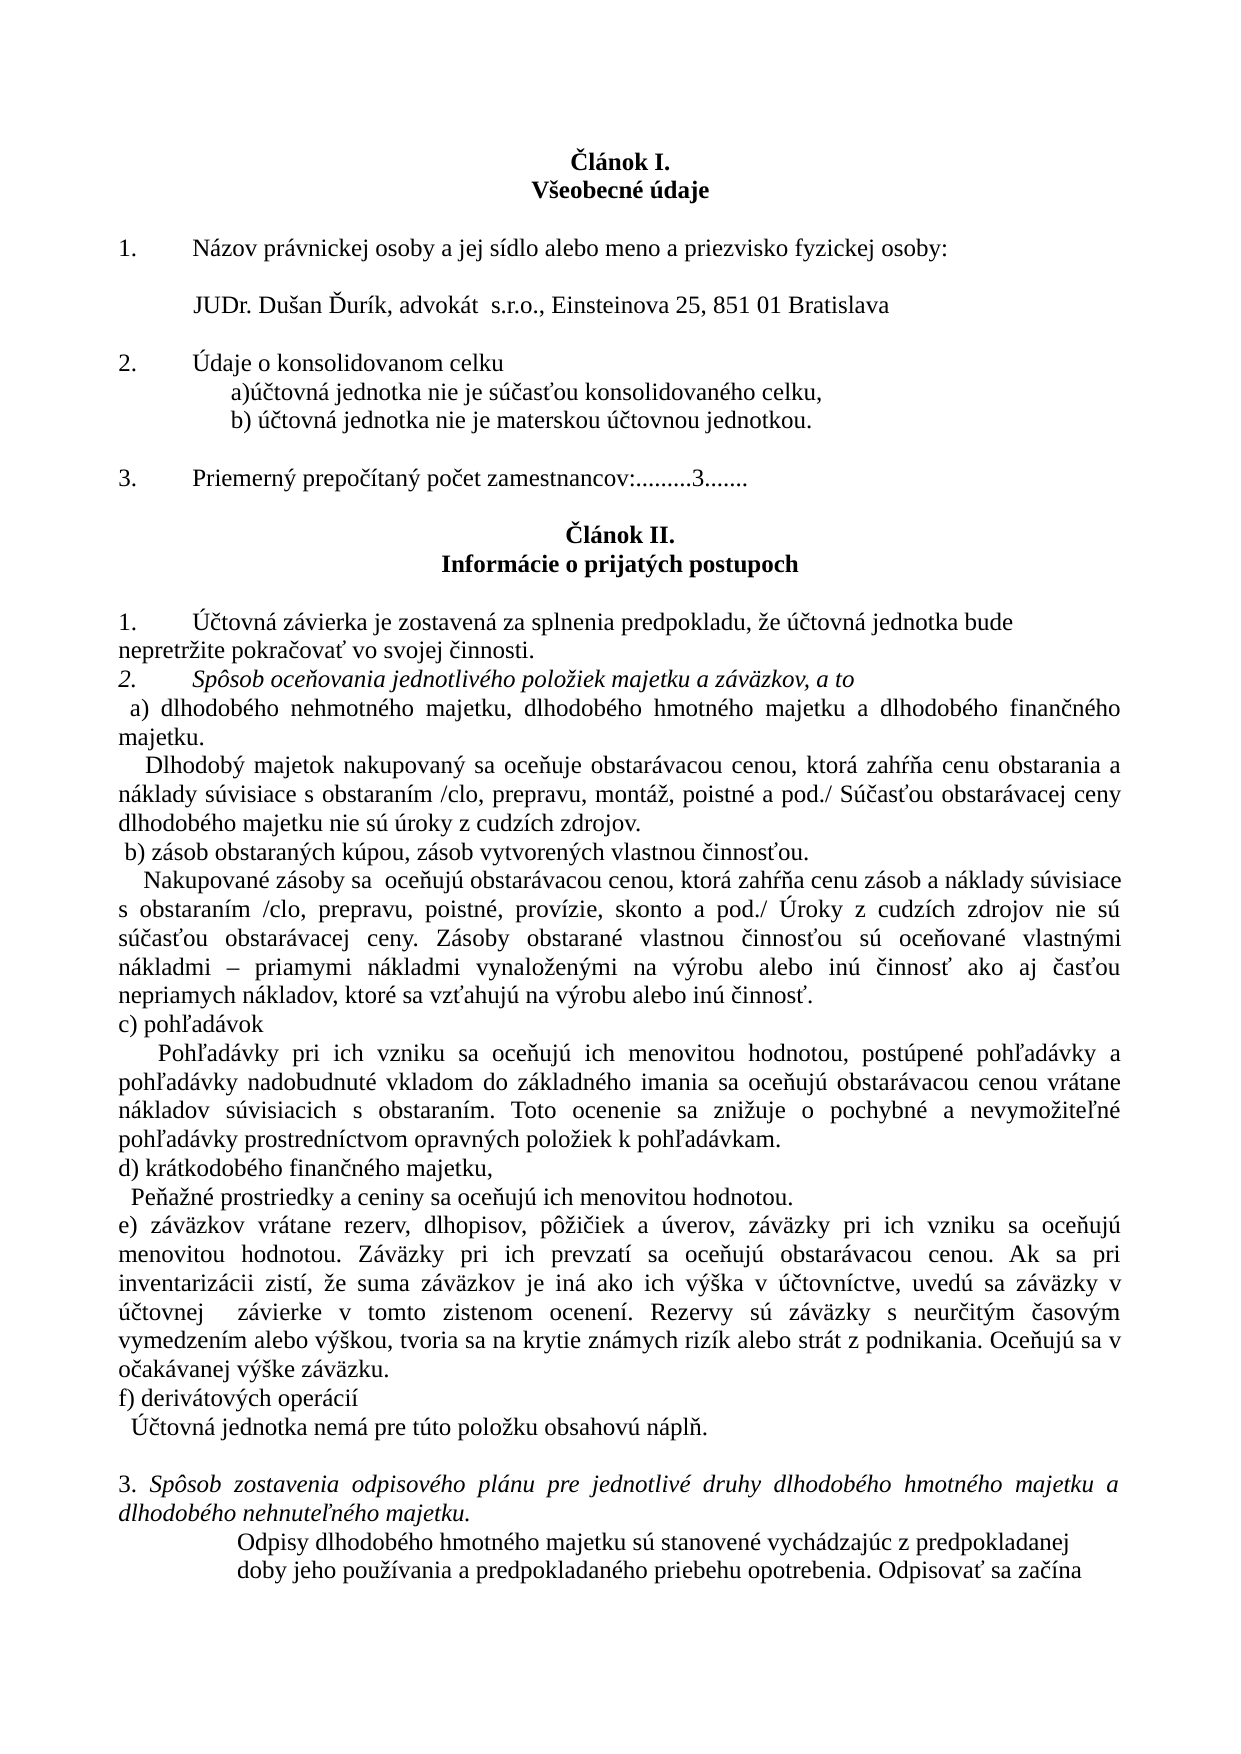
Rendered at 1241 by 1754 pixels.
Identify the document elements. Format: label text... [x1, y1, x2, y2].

text Pohľadávky pri ich vzniku sa oceňujú ich menovitou hodnotou, postúpené pohľadávky a pohľadávky nadobudnuté vkladom do základného imania sa oceňujú obstarávacou cenou vrátane nákladov súvisiacich s obstaraním. Toto ocenenie sa znižuje o pochybné a nevymožiteľné pohľadávky prostredníctvom opravných položiek k pohľadávkam. [118, 1038, 1122, 1153]
text c) pohľadávok [118, 1009, 1122, 1038]
text a) dlhodobého nehmotného majetku, dlhodobého hmotného majetku a dlhodobého finančného majetku. [118, 693, 1122, 751]
text 3. Spôsob zostavenia odpisového plánu pre jednotlivé druhy dlhodobého hmotného majetku a dlhodobého nehnuteľného majetku. [118, 1469, 1122, 1527]
text e) záväzkov vrátane rezerv, dlhopisov, pôžičiek a úverov, záväzky pri ich vzniku sa oceňujú menovitou hodnotou. Záväzky pri ich prevzatí sa oceňujú obstarávacou cenou. Ak sa pri inventarizácii zistí, že suma záväzkov je iná ako ich výška v účtovníctve, uvedú sa záväzky v účtovnej závierke v tomto zistenom ocenení. Rezervy sú záväzky s neurčitým časovým vymedzením alebo výškou, tvoria sa na krytie známych rizík alebo strát z podnikania. Oceňujú sa v očakávanej výške záväzku. [118, 1211, 1122, 1383]
text d) krátkodobého finančného majetku, [118, 1153, 1122, 1182]
text Všeobecné údaje [118, 176, 1122, 204]
text doby jeho používania a predpokladaného priebehu opotrebenia. Odpisovať sa začína [118, 1556, 1122, 1584]
text f) derivátových operácií [118, 1383, 1122, 1412]
list Priemerný prepočítaný počet zamestnancov:.........3....... [118, 463, 1122, 492]
text Dlhodobý majetok nakupovaný sa oceňuje obstarávacou cenou, ktorá zahŕňa cenu obstarania a náklady súvisiace s obstaraním /clo, prepravu, montáž, poistné a pod./ Súčasťou obstarávacej ceny dlhodobého majetku nie sú úroky z cudzích zdrojov. [118, 751, 1122, 837]
list Účtovná závierka je zostavená za splnenia predpokladu, že účtovná jednotka bude [118, 607, 1122, 636]
list Údaje o konsolidovanom celku [118, 348, 1122, 377]
text Peňažné prostriedky a ceniny sa oceňujú ich menovitou hodnotou. [118, 1182, 1122, 1211]
text a)účtovná jednotka nie je súčasťou konsolidovaného celku, [118, 377, 1122, 406]
list Názov právnickej osoby a jej sídlo alebo meno a priezvisko fyzickej osoby: [118, 233, 1122, 262]
text Účtovná jednotka nemá pre túto položku obsahovú náplň. [118, 1412, 1122, 1441]
text b) zásob obstaraných kúpou, zásob vytvorených vlastnou činnosťou. [118, 837, 1122, 866]
text Informácie o prijatých postupoch [118, 549, 1122, 578]
text b) účtovná jednotka nie je materskou účtovnou jednotkou. [118, 406, 1122, 434]
text JUDr. Dušan Ďurík, advokát s.r.o., Einsteinova 25, 851 01 Bratislava [118, 291, 1122, 319]
text Nakupované zásoby sa oceňujú obstarávacou cenou, ktorá zahŕňa cenu zásob a náklady súvisiace s obstaraním /clo, prepravu, poistné, provízie, skonto a pod./ Úroky z cudzích zdrojov nie sú súčasťou obstarávacej ceny. Zásoby obstarané vlastnou činnosťou sú oceňované vlastnými nákladmi – priamymi nákladmi vynaloženými na výrobu alebo inú činnosť ako aj časťou nepriamych nákladov, ktoré sa vzťahujú na výrobu alebo inú činnosť. [118, 866, 1122, 1009]
text nepretržite pokračovať vo svojej činnosti. [118, 636, 1122, 664]
list Spôsob oceňovania jednotlivého položiek majetku a záväzkov, a to [118, 664, 1122, 693]
text Článok I. [118, 147, 1122, 176]
text Odpisy dlhodobého hmotného majetku sú stanovené vychádzajúc z predpokladanej [118, 1527, 1122, 1556]
text Článok II. [118, 521, 1122, 549]
